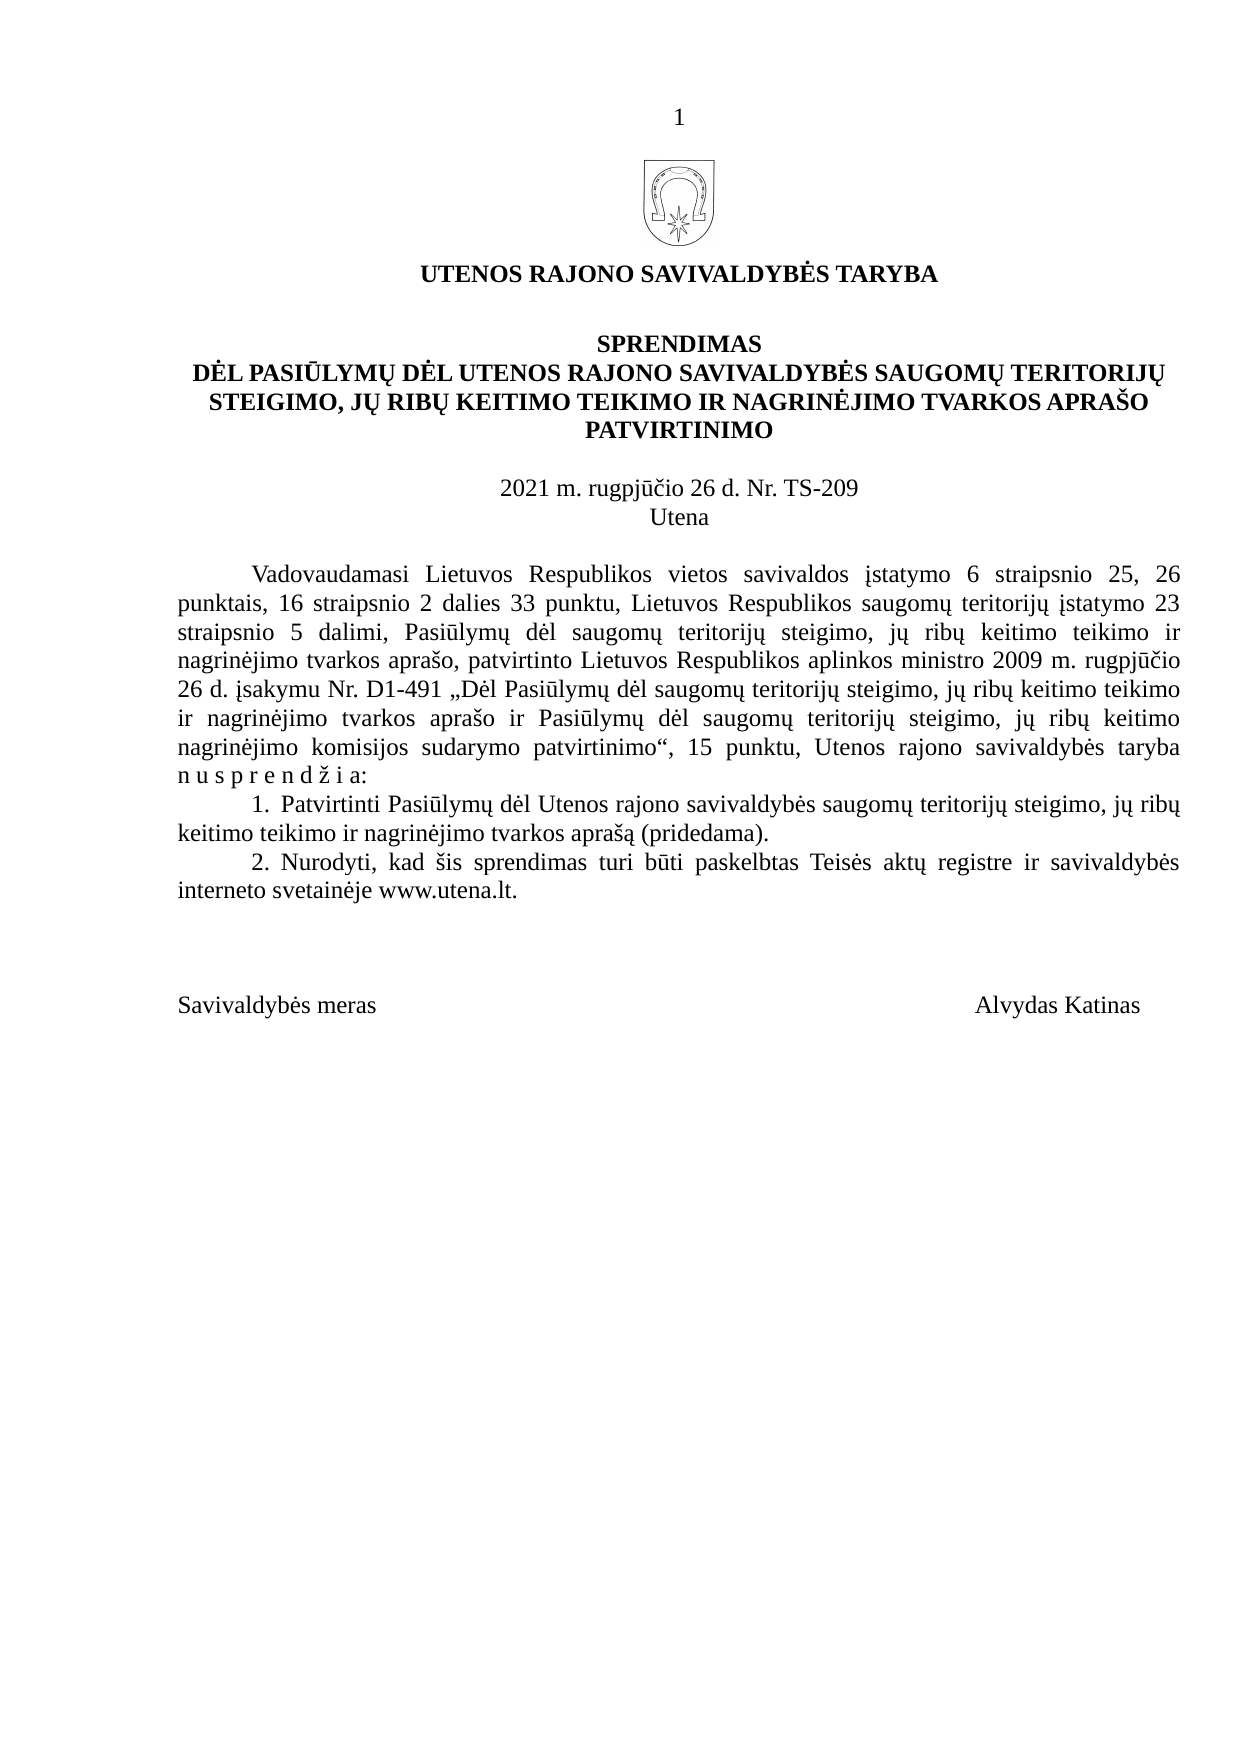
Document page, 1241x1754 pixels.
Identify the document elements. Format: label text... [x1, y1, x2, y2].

text Vadovaudamasi Lietuvos Respublikos vietos savivaldos įstatymo 6 straipsnio 25, 26 punktais, 16 straipsnio 2 dalies 33 punktu, Lietuvos Respublikos saugomų teritorijų įstatymo 23 straipsnio 5 dalimi, Pasiūlymų dėl saugomų teritorijų steigimo, jų ribų keitimo teikimo ir nagrinėjimo tvarkos aprašo, patvirtinto Lietuvos Respublikos aplinkos ministro 2009 m. rugpjūčio 26 d. įsakymu Nr. D1-491 „Dėl Pasiūlymų dėl saugomų teritorijų steigimo, jų ribų keitimo teikimo ir nagrinėjimo tvarkos aprašo ir Pasiūlymų dėl saugomų teritorijų steigimo, jų ribų keitimo nagrinėjimo komisijos sudarymo patvirtinimo“, 15 punktu, Utenos rajono savivaldybės taryba nusprendžia: [177, 559, 1181, 789]
text Utena [177, 502, 1181, 530]
text 1. Patvirtinti Pasiūlymų dėl Utenos rajono savivaldybės saugomų teritorijų steigimo, jų ribų keitimo teikimo ir nagrinėjimo tvarkos aprašą (pridedama). [177, 789, 1181, 847]
text UTENOS RAJONO SAVIVALDYBĖS TARYBA [177, 259, 1181, 288]
text DĖL PASIŪLYMŲ DĖL UTENOS RAJONO SAVIVALDYBĖS SAUGOMŲ TERITORIJŲ STEIGIMO, JŲ RIBŲ KEITIMO TEIKIMO IR NAGRINĖJIMO TVARKOS APRAŠO PATVIRTINIMO [177, 358, 1181, 444]
text Savivaldybės meras Alvydas Katinas [177, 990, 1181, 1019]
text SPRENDIMAS [177, 329, 1181, 358]
text 2. Nurodyti, kad šis sprendimas turi būti paskelbtas Teisės aktų registre ir savivaldybės interneto svetainėje www.utena.lt. [177, 847, 1181, 904]
text 2021 m. rugpjūčio 26 d. Nr. TS-209 [177, 473, 1181, 502]
